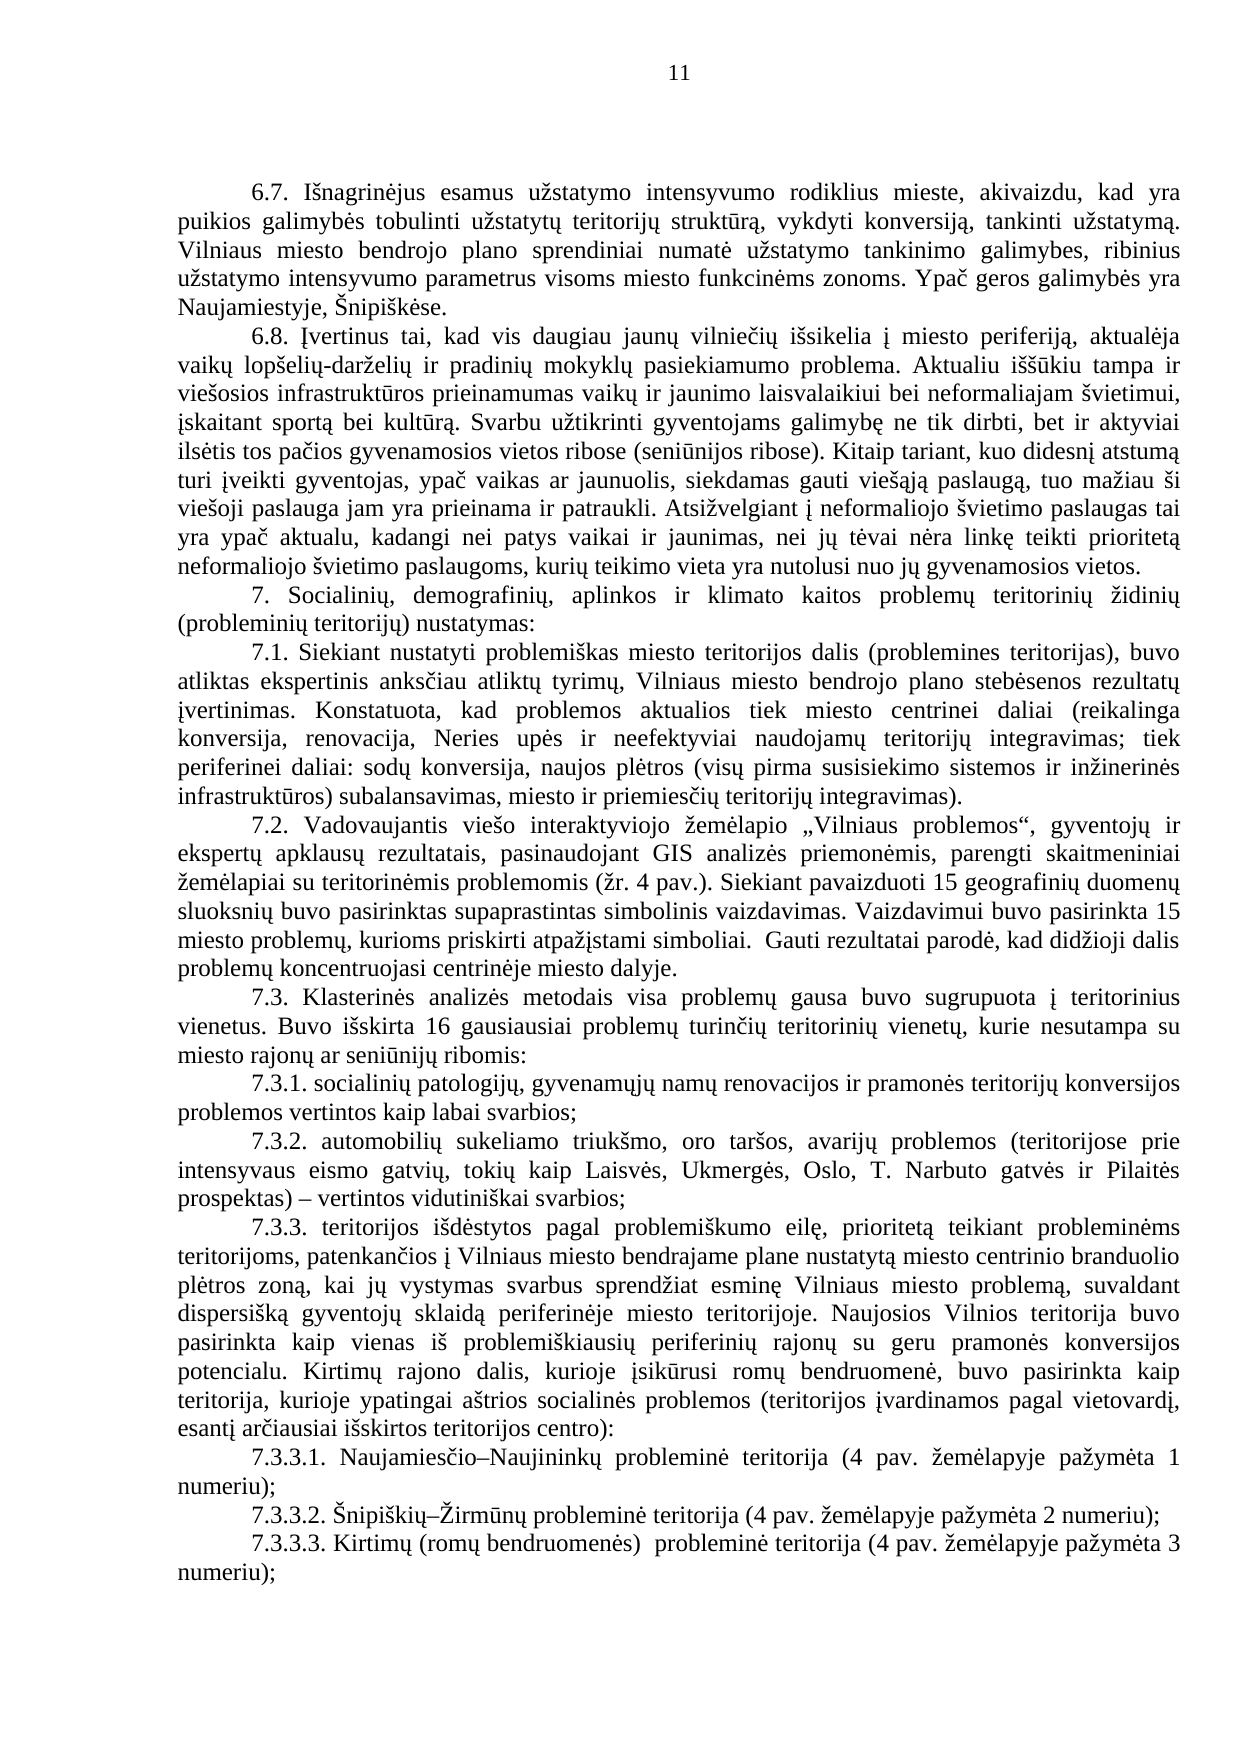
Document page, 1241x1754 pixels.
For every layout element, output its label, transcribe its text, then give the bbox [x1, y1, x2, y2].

text 7.2. Vadovaujantis viešo interaktyviojo žemėlapio „Vilniaus problemos“, gyventojų ir ekspertų apklausų rezultatais, pasinaudojant GIS analizės priemonėmis, parengti skaitmeniniai žemėlapiai su teritorinėmis problemomis (žr. 4 pav.). Siekiant pavaizduoti 15 geografinių duomenų sluoksnių buvo pasirinktas supaprastintas simbolinis vaizdavimas. Vaizdavimui buvo pasirinkta 15 miesto problemų, kurioms priskirti atpažįstami simboliai. Gauti rezultatai parodė, kad didžioji dalis problemų koncentruojasi centrinėje miesto dalyje. [177, 810, 1181, 982]
text 7.1. Siekiant nustatyti problemiškas miesto teritorijos dalis (problemines teritorijas), buvo atliktas ekspertinis anksčiau atliktų tyrimų, Vilniaus miesto bendrojo plano stebėsenos rezultatų įvertinimas. Konstatuota, kad problemos aktualios tiek miesto centrinei daliai (reikalinga konversija, renovacija, Neries upės ir neefektyviai naudojamų teritorijų integravimas; tiek periferinei daliai: sodų konversija, naujos plėtros (visų pirma susisiekimo sistemos ir inžinerinės infrastruktūros) subalansavimas, miesto ir priemiesčių teritorijų integravimas). [177, 637, 1181, 810]
text 7.3.3.2. Šnipiškių–Žirmūnų probleminė teritorija (4 pav. žemėlapyje pažymėta 2 numeriu); [177, 1500, 1181, 1528]
text 7.3.2. automobilių sukeliamo triukšmo, oro taršos, avarijų problemos (teritorijose prie intensyvaus eismo gatvių, tokių kaip Laisvės, Ukmergės, Oslo, T. Narbuto gatvės ir Pilaitės prospektas) – vertintos vidutiniškai svarbios; [177, 1126, 1181, 1212]
text 6.7. Išnagrinėjus esamus užstatymo intensyvumo rodiklius mieste, akivaizdu, kad yra puikios galimybės tobulinti užstatytų teritorijų struktūrą, vykdyti konversiją, tankinti užstatymą. Vilniaus miesto bendrojo plano sprendiniai numatė užstatymo tankinimo galimybes, ribinius užstatymo intensyvumo parametrus visoms miesto funkcinėms zonoms. Ypač geros galimybės yra Naujamiestyje, Šnipiškėse. [177, 177, 1181, 321]
text 7.3.3.3. Kirtimų (romų bendruomenės) probleminė teritorija (4 pav. žemėlapyje pažymėta 3 numeriu); [177, 1528, 1181, 1586]
text 7. Socialinių, demografinių, aplinkos ir klimato kaitos problemų teritorinių židinių (probleminių teritorijų) nustatymas: [177, 580, 1181, 637]
text 6.8. Įvertinus tai, kad vis daugiau jaunų vilniečių išsikelia į miesto periferiją, aktualėja vaikų lopšelių-darželių ir pradinių mokyklų pasiekiamumo problema. Aktualiu iššūkiu tampa ir viešosios infrastruktūros prieinamumas vaikų ir jaunimo laisvalaikiui bei neformaliajam švietimui, įskaitant sportą bei kultūrą. Svarbu užtikrinti gyventojams galimybę ne tik dirbti, bet ir aktyviai ilsėtis tos pačios gyvenamosios vietos ribose (seniūnijos ribose). Kitaip tariant, kuo didesnį atstumą turi įveikti gyventojas, ypač vaikas ar jaunuolis, siekdamas gauti viešąją paslaugą, tuo mažiau ši viešoji paslauga jam yra prieinama ir patraukli. Atsižvelgiant į neformaliojo švietimo paslaugas tai yra ypač aktualu, kadangi nei patys vaikai ir jaunimas, nei jų tėvai nėra linkę teikti prioritetą neformaliojo švietimo paslaugoms, kurių teikimo vieta yra nutolusi nuo jų gyvenamosios vietos. [177, 321, 1181, 580]
text 7.3.1. socialinių patologijų, gyvenamųjų namų renovacijos ir pramonės teritorijų konversijos problemos vertintos kaip labai svarbios; [177, 1068, 1181, 1126]
text 7.3.3.1. Naujamiesčio–Naujininkų probleminė teritorija (4 pav. žemėlapyje pažymėta 1 numeriu); [177, 1442, 1181, 1500]
text 7.3.3. teritorijos išdėstytos pagal problemiškumo eilę, prioritetą teikiant probleminėms teritorijoms, patenkančios į Vilniaus miesto bendrajame plane nustatytą miesto centrinio branduolio plėtros zoną, kai jų vystymas svarbus sprendžiat esminę Vilniaus miesto problemą, suvaldant dispersišką gyventojų sklaidą periferinėje miesto teritorijoje. Naujosios Vilnios teritorija buvo pasirinkta kaip vienas iš problemiškiausių periferinių rajonų su geru pramonės konversijos potencialu. Kirtimų rajono dalis, kurioje įsikūrusi romų bendruomenė, buvo pasirinkta kaip teritorija, kurioje ypatingai aštrios socialinės problemos (teritorijos įvardinamos pagal vietovardį, esantį arčiausiai išskirtos teritorijos centro): [177, 1212, 1181, 1442]
text 7.3. Klasterinės analizės metodais visa problemų gausa buvo sugrupuota į teritorinius vienetus. Buvo išskirta 16 gausiausiai problemų turinčių teritorinių vienetų, kurie nesutampa su miesto rajonų ar seniūnijų ribomis: [177, 982, 1181, 1068]
